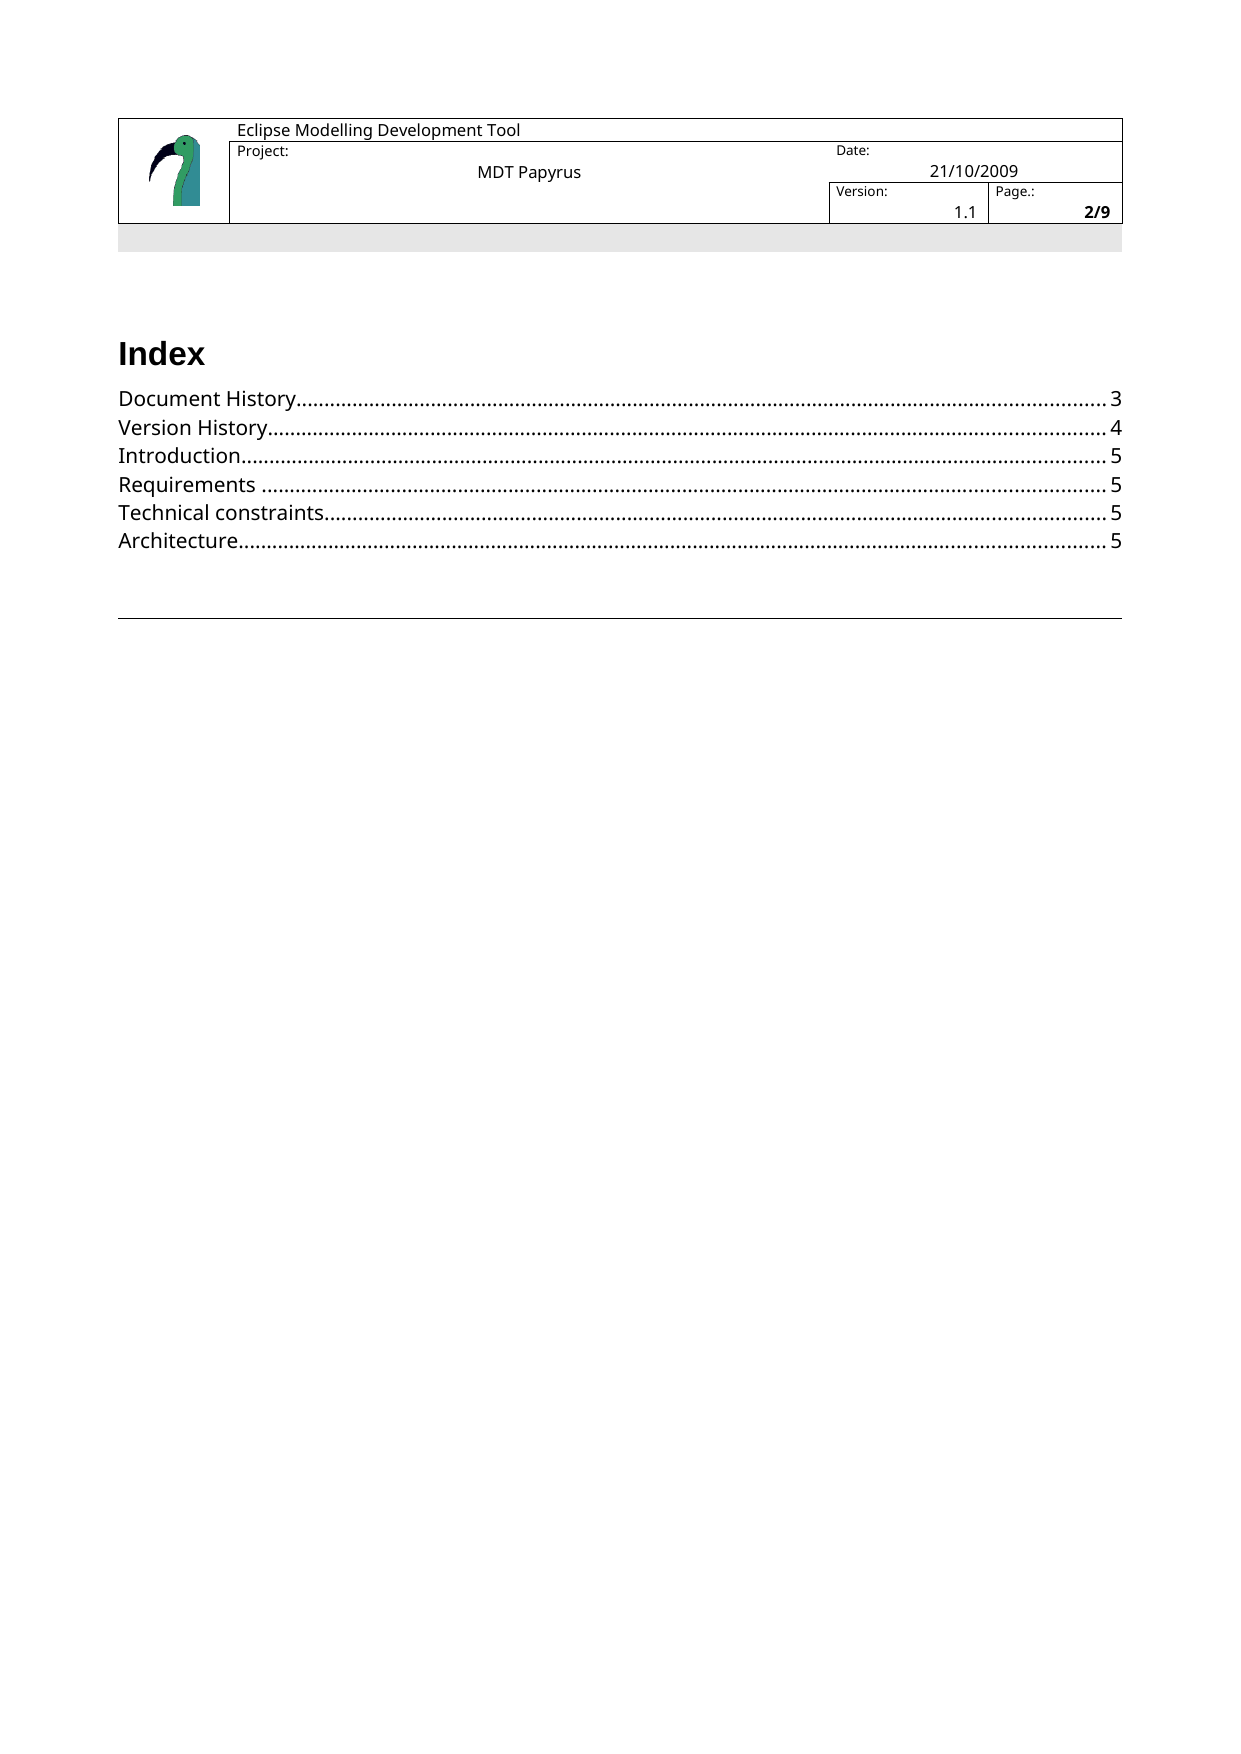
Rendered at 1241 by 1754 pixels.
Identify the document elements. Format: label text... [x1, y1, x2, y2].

text Technical constraints 5 [118, 498, 1122, 527]
text Version History 4 [118, 413, 1122, 441]
subtitle Index [118, 335, 1122, 372]
text Introduction 5 [118, 441, 1122, 470]
text Document History 3 [118, 384, 1122, 413]
picture [147, 133, 201, 209]
text Architecture 5 [118, 527, 1122, 555]
text Requirements 5 [118, 470, 1122, 498]
